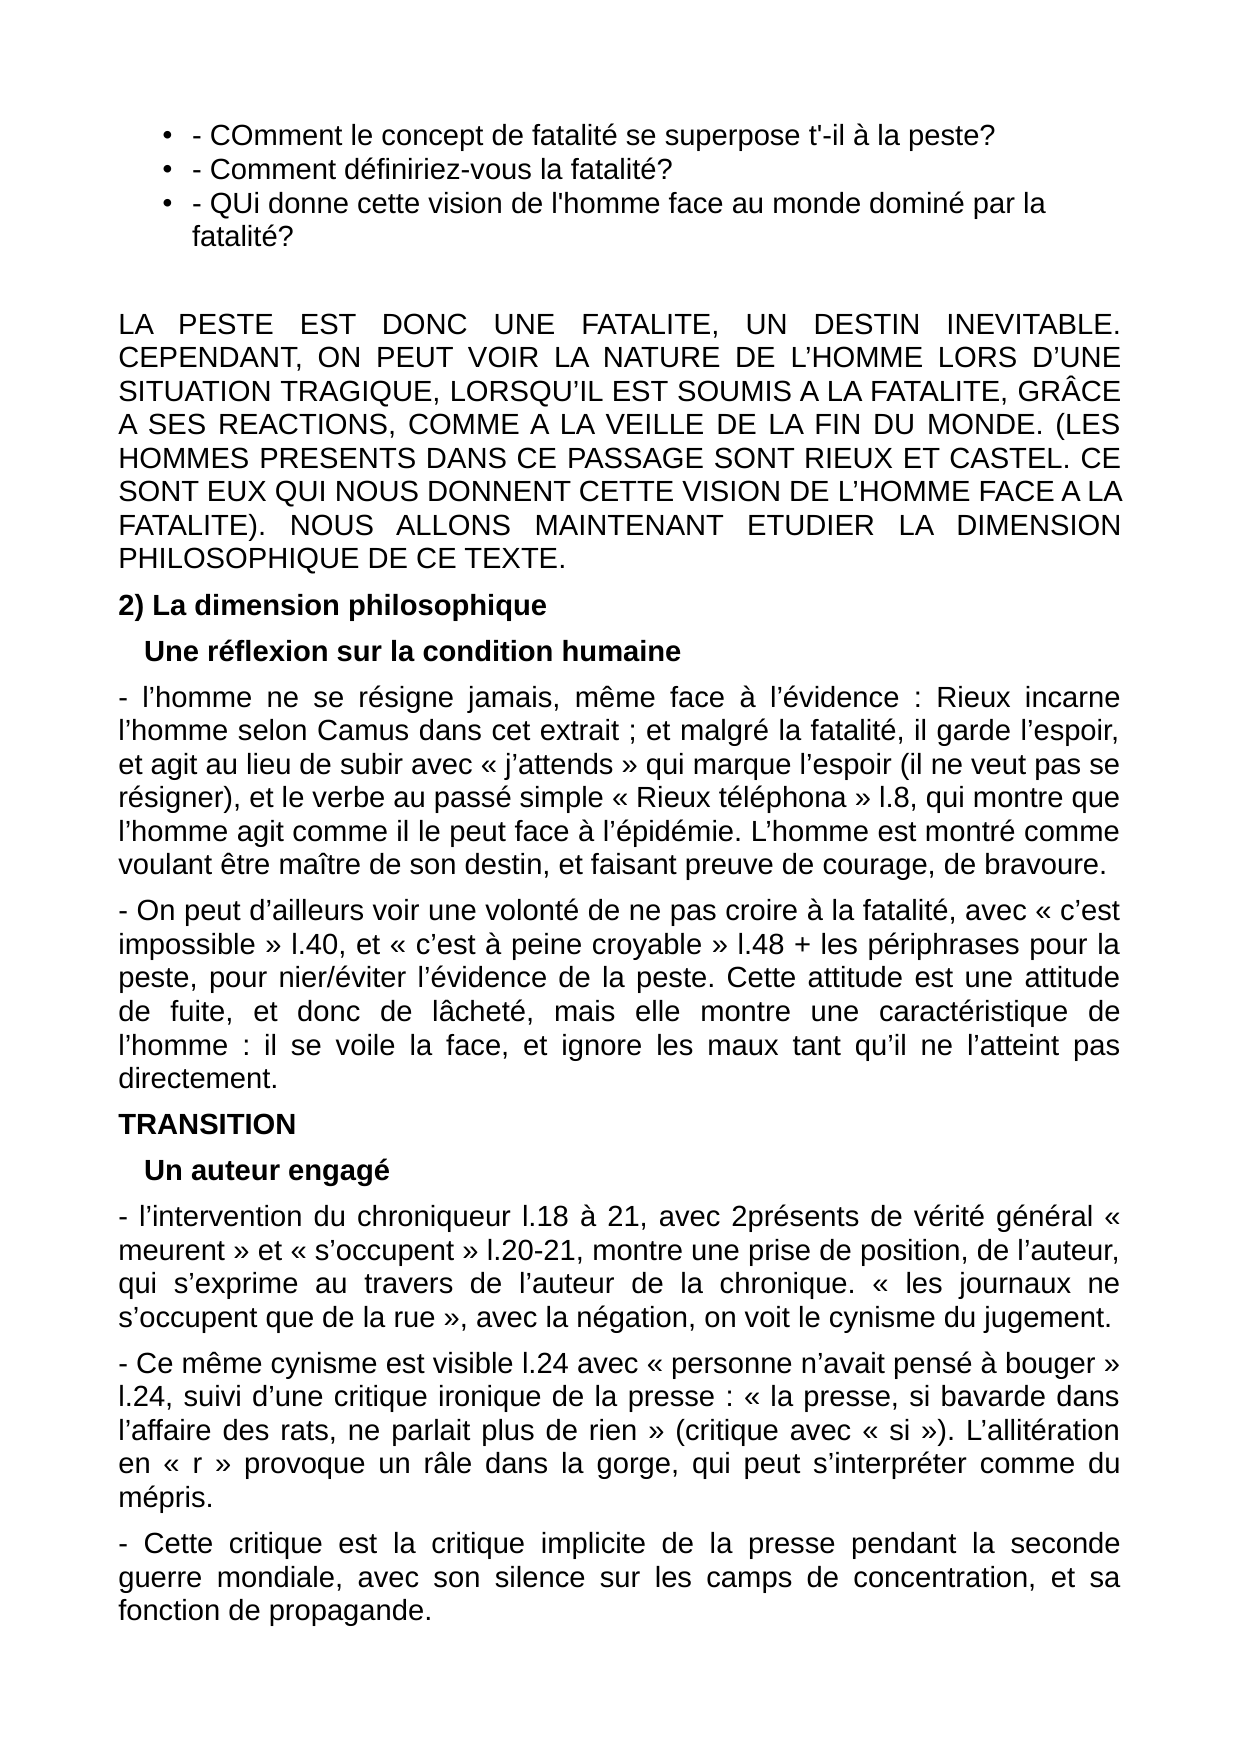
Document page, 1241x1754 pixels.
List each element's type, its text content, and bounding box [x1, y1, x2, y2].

text  Une réflexion sur la condition humaine [118, 633, 1122, 667]
text 2) La dimension philosophique [118, 587, 1122, 621]
text - l’homme ne se résigne jamais, même face à l’évidence : Rieux incarne l’homme selon Camus dans cet extrait ; et malgré la fatalité, il garde l’espoir, et agit au lieu de subir avec « j’attends » qui marque l’espoir (il ne veut pas se résigner), et le verbe au passé simple « Rieux téléphona » l.8, qui montre que l’homme agit comme il le peut face à l’épidémie. L’homme est montré comme voulant être maître de son destin, et faisant preuve de courage, de bravoure. [118, 679, 1122, 881]
list - COmment le concept de fatalité se superpose t'-il à la peste? [162, 118, 1122, 152]
text LA PESTE EST DONC UNE FATALITE, UN DESTIN INEVITABLE. CEPENDANT, ON PEUT VOIR LA NATURE DE L’HOMME LORS D’UNE SITUATION TRAGIQUE, LORSQU’IL EST SOUMIS A LA FATALITE, GRÂCE A SES REACTIONS, COMME A LA VEILLE DE LA FIN DU MONDE. (LES HOMMES PRESENTS DANS CE PASSAGE SONT RIEUX ET CASTEL. CE SONT EUX QUI NOUS DONNENT CETTE VISION DE L’HOMME FACE A LA FATALITE). NOUS ALLONS MAINTENANT ETUDIER LA DIMENSION PHILOSOPHIQUE DE CE TEXTE. [118, 307, 1122, 575]
list - QUi donne cette vision de l'homme face au monde dominé par la fatalité? [162, 186, 1122, 253]
text - l’intervention du chroniqueur l.18 à 21, avec 2présents de vérité général « meurent » et « s’occupent » l.20-21, montre une prise de position, de l’auteur, qui s’exprime au travers de l’auteur de la chronique. « les journaux ne s’occupent que de la rue », avec la négation, on voit le cynisme du jugement. [118, 1199, 1122, 1333]
text - Ce même cynisme est visible l.24 avec « personne n’avait pensé à bouger » l.24, suivi d’une critique ironique de la presse : « la presse, si bavarde dans l’affaire des rats, ne parlait plus de rien » (critique avec « si »). L’allitération en « r » provoque un râle dans la gorge, qui peut s’interpréter comme du mépris. [118, 1346, 1122, 1513]
text - Cette critique est la critique implicite de la presse pendant la seconde guerre mondiale, avec son silence sur les camps de concentration, et sa fonction de propagande. [118, 1526, 1122, 1627]
text TRANSITION [118, 1107, 1122, 1141]
text  Un auteur engagé [118, 1153, 1122, 1187]
text - On peut d’ailleurs voir une volonté de ne pas croire à la fatalité, avec « c’est impossible » l.40, et « c’est à peine croyable » l.48 + les périphrases pour la peste, pour nier/éviter l’évidence de la peste. Cette attitude est une attitude de fuite, et donc de lâcheté, mais elle montre une caractéristique de l’homme : il se voile la face, et ignore les maux tant qu’il ne l’atteint pas directement. [118, 893, 1122, 1094]
list - Comment définiriez-vous la fatalité? [162, 152, 1122, 186]
